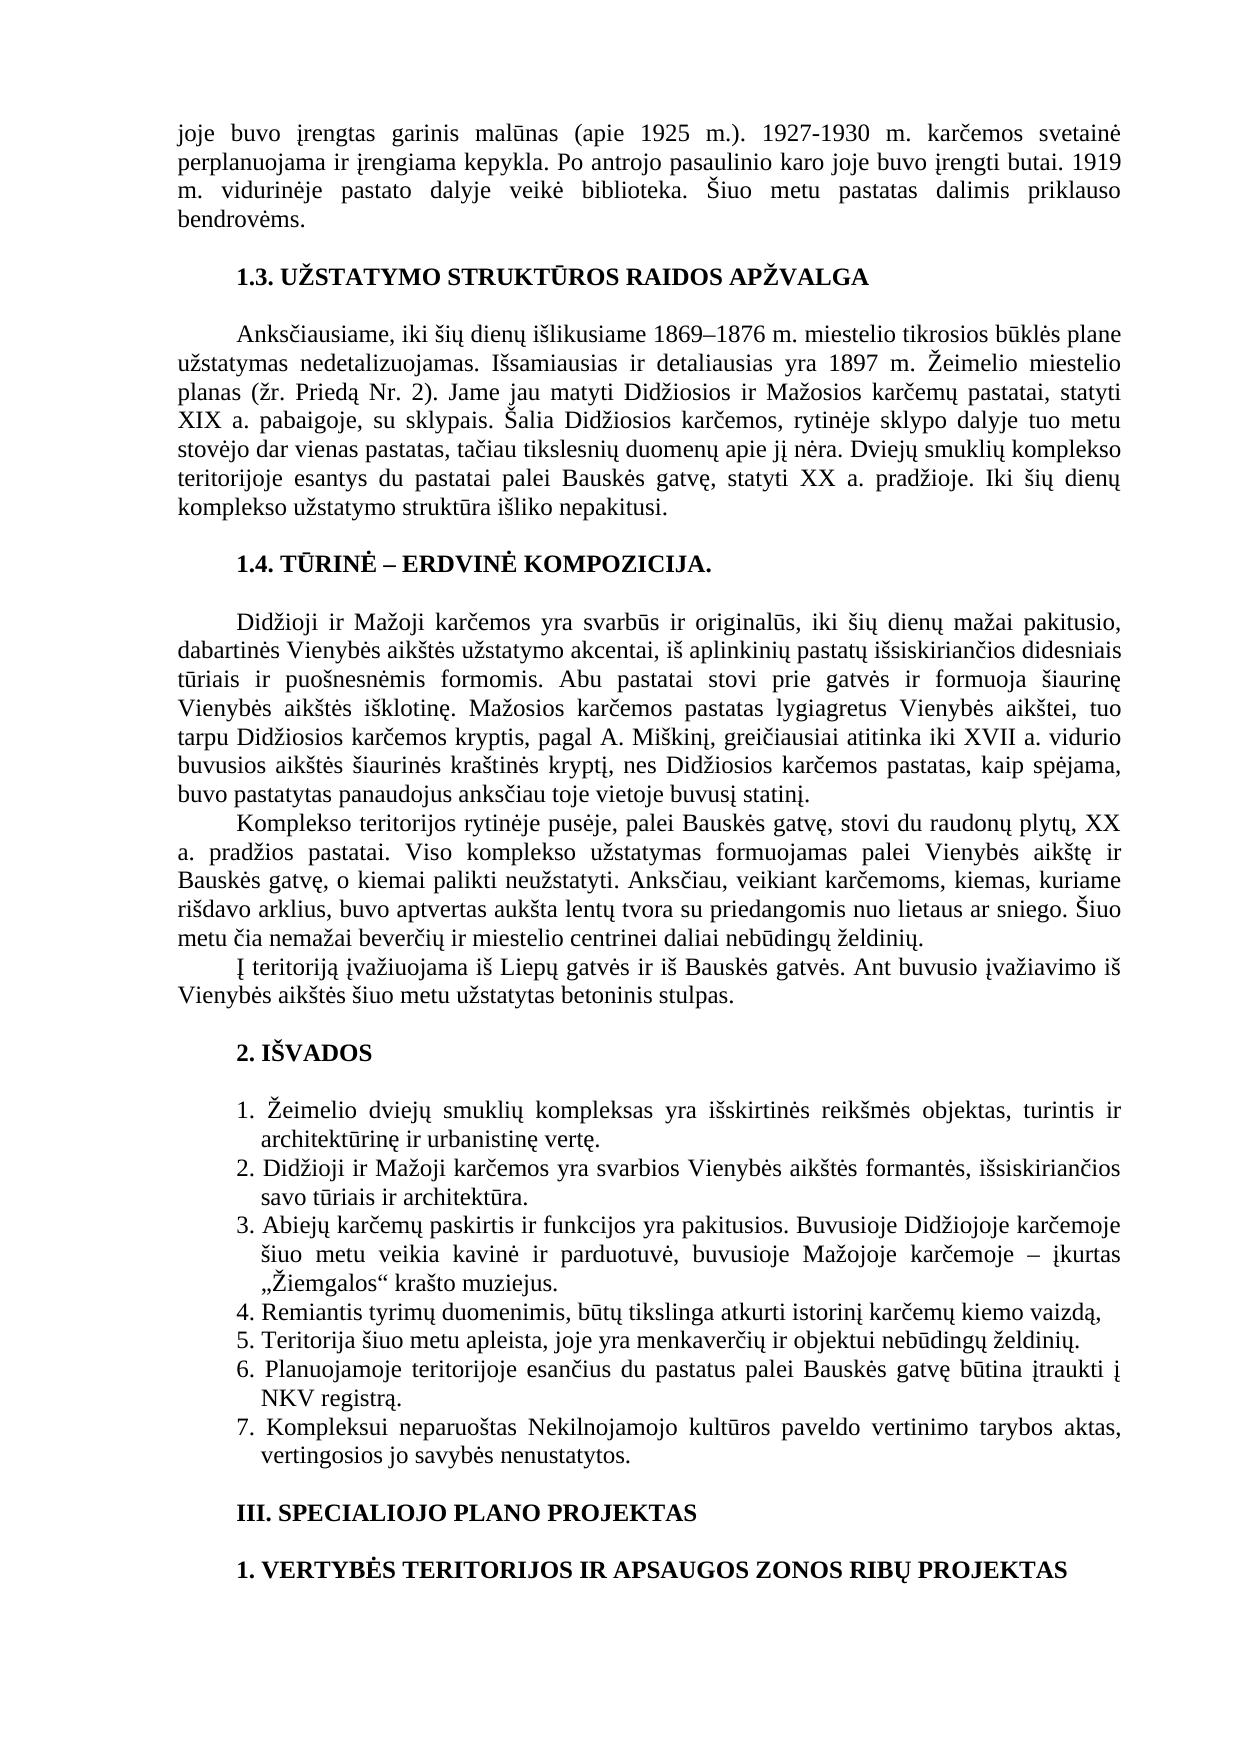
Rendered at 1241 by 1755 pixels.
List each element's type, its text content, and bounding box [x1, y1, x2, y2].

text Didžioji ir Mažoji karčemos yra svarbūs ir originalūs, iki šių dienų mažai pakitusio, dabartinės Vienybės aikštės užstatymo akcentai, iš aplinkinių pastatų išsiskiriančios didesniais tūriais ir puošnesnėmis formomis. Abu pastatai stovi prie gatvės ir formuoja šiaurinę Vienybės aikštės išklotinę. Mažosios karčemos pastatas lygiagretus Vienybės aikštei, tuo tarpu Didžiosios karčemos kryptis, pagal A. Miškinį, greičiausiai atitinka iki XVII a. vidurio buvusios aikštės šiaurinės kraštinės kryptį, nes Didžiosios karčemos pastatas, kaip spėjama, buvo pastatytas panaudojus anksčiau toje vietoje buvusį statinį. [177, 607, 1122, 808]
text 1.4. TŪRINĖ – ERDVINĖ KOMPOZICIJA. [177, 549, 1122, 578]
text 2. Didžioji ir Mažoji karčemos yra svarbios Vienybės aikštės formantės, išsiskiriančios savo tūriais ir architektūra. [236, 1153, 1122, 1211]
text 1. VERTYBĖS TERITORIJOS IR APSAUGOS ZONOS RIBŲ PROJEKTAS [236, 1556, 1122, 1584]
text 7. Kompleksui neparuoštas Nekilnojamojo kultūros paveldo vertinimo tarybos aktas, vertingosios jo savybės nenustatytos. [236, 1412, 1122, 1469]
text 5. Teritorija šiuo metu apleista, joje yra menkaverčių ir objektui nebūdingų želdinių. [236, 1326, 1122, 1354]
text 3. Abiejų karčemų paskirtis ir funkcijos yra pakitusios. Buvusioje Didžiojoje karčemoje šiuo metu veikia kavinė ir parduotuvė, buvusioje Mažojoje karčemoje – įkurtas „Žiemgalos“ krašto muziejus. [236, 1211, 1122, 1297]
text Komplekso teritorijos rytinėje pusėje, palei Bauskės gatvę, stovi du raudonų plytų, XX a. pradžios pastatai. Viso komplekso užstatymas formuojamas palei Vienybės aikštę ir Bauskės gatvę, o kiemai palikti neužstatyti. Anksčiau, veikiant karčemoms, kiemas, kuriame rišdavo arklius, buvo aptvertas aukšta lentų tvora su priedangomis nuo lietaus ar sniego. Šiuo metu čia nemažai beverčių ir miestelio centrinei daliai nebūdingų želdinių. [177, 808, 1122, 952]
text III. SPECIALIOJO PLANO PROJEKTAS [236, 1498, 1122, 1527]
text 6. Planuojamoje teritorijoje esančius du pastatus palei Bauskės gatvę būtina įtraukti į NKV registrą. [236, 1354, 1122, 1412]
text Anksčiausiame, iki šių dienų išlikusiame 1869–1876 m. miestelio tikrosios būklės plane užstatymas nedetalizuojamas. Išsamiausias ir detaliausias yra 1897 m. Žeimelio miestelio planas (žr. Priedą Nr. 2). Jame jau matyti Didžiosios ir Mažosios karčemų pastatai, statyti XIX a. pabaigoje, su sklypais. Šalia Didžiosios karčemos, rytinėje sklypo dalyje tuo metu stovėjo dar vienas pastatas, tačiau tikslesnių duomenų apie jį nėra. Dviejų smuklių komplekso teritorijoje esantys du pastatai palei Bauskės gatvę, statyti XX a. pradžioje. Iki šių dienų komplekso užstatymo struktūra išliko nepakitusi. [177, 319, 1122, 521]
text 4. Remiantis tyrimų duomenimis, būtų tikslinga atkurti istorinį karčemų kiemo vaizdą, [236, 1297, 1122, 1326]
text 2. IŠVADOS [177, 1038, 1122, 1067]
text joje buvo įrengtas garinis malūnas (apie 1925 m.). 1927-1930 m. karčemos svetainė perplanuojama ir įrengiama kepykla. Po antrojo pasaulinio karo joje buvo įrengti butai. 1919 m. vidurinėje pastato dalyje veikė biblioteka. Šiuo metu pastatas dalimis priklauso bendrovėms. [177, 118, 1122, 233]
text 1. Žeimelio dviejų smuklių kompleksas yra išskirtinės reikšmės objektas, turintis ir architektūrinę ir urbanistinę vertę. [236, 1096, 1122, 1153]
text 1.3. UŽSTATYMO STRUKTŪROS RAIDOS APŽVALGA [177, 262, 1122, 291]
text Į teritoriją įvažiuojama iš Liepų gatvės ir iš Bauskės gatvės. Ant buvusio įvažiavimo iš Vienybės aikštės šiuo metu užstatytas betoninis stulpas. [177, 952, 1122, 1009]
